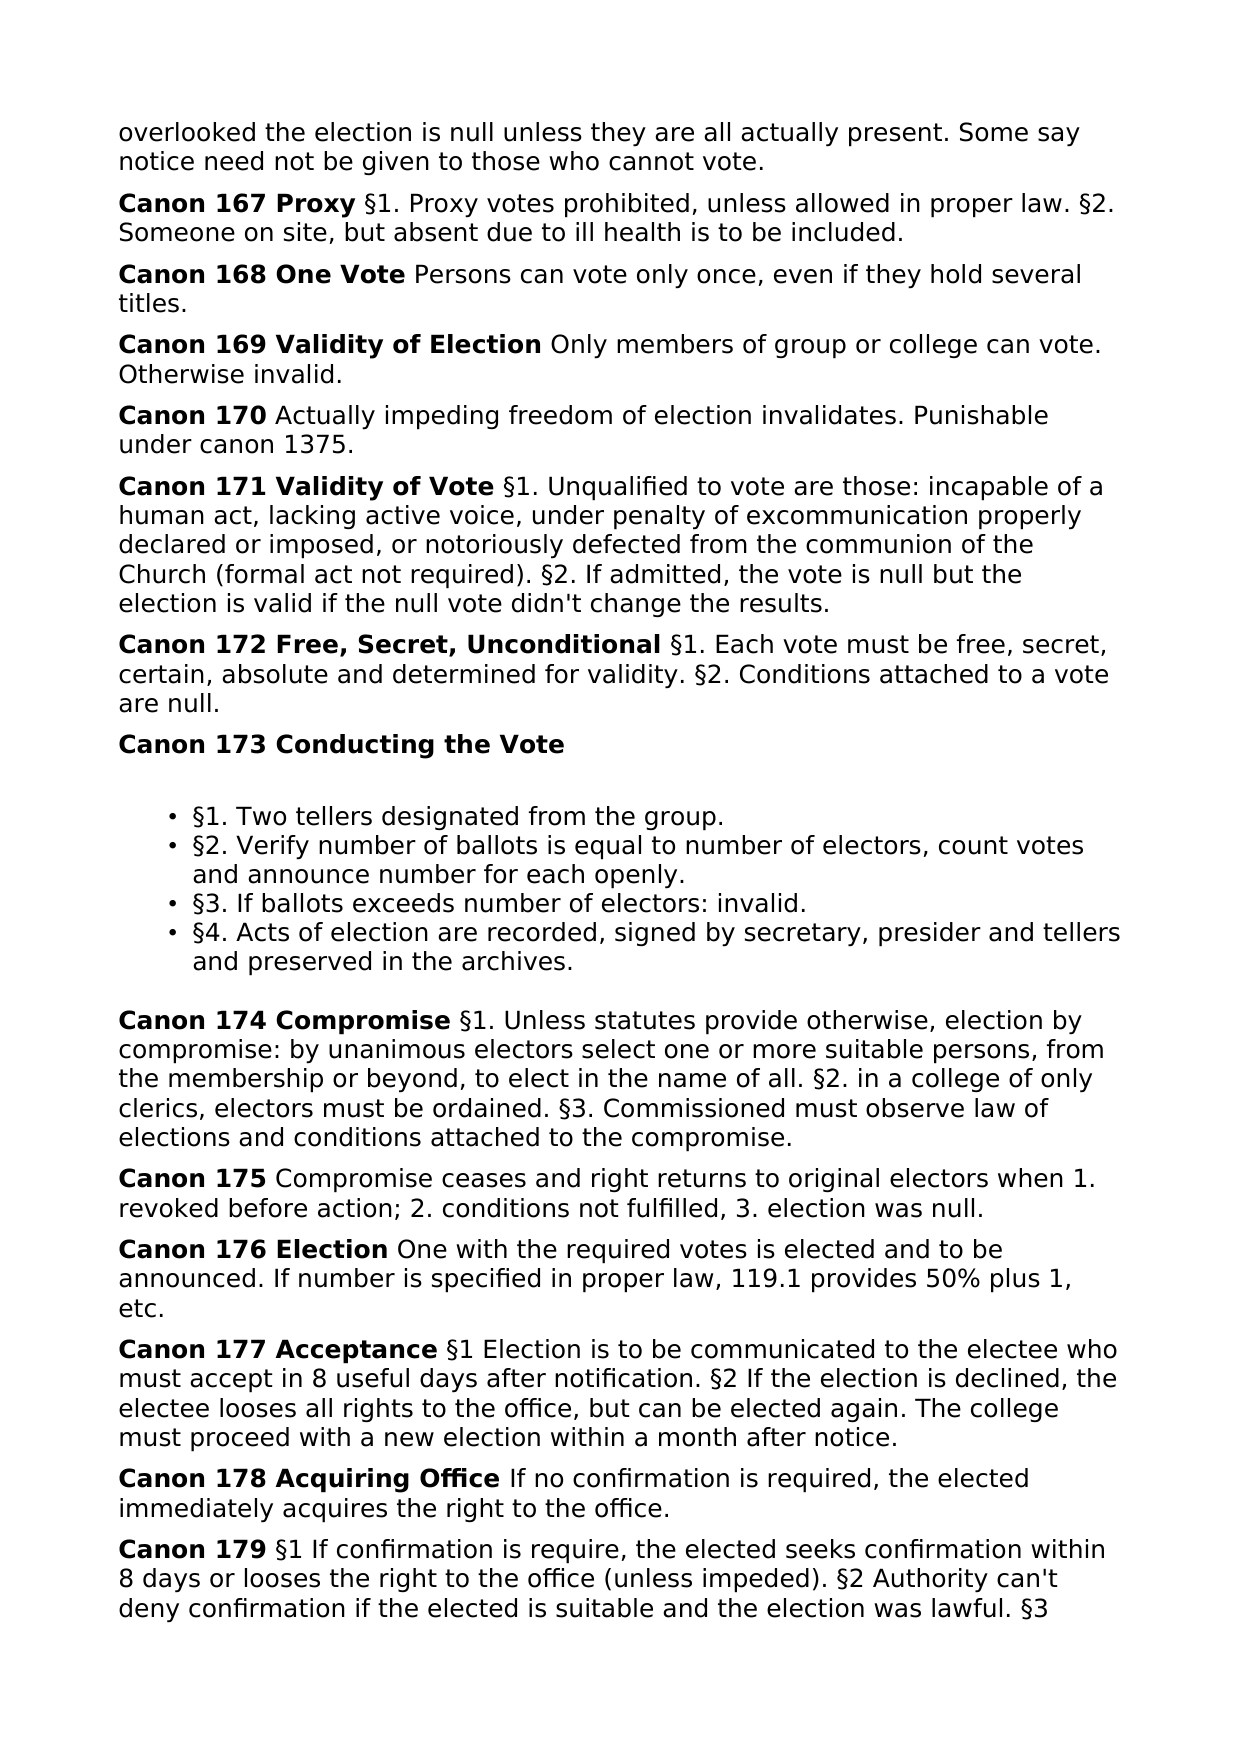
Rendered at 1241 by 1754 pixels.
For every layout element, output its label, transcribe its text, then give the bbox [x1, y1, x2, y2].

text Canon 171 Validity of Vote §1. Unqualified to vote are those: incapable of a human act, lacking active voice, under penalty of excommunication properly declared or imposed, or notoriously defected from the communion of the Church (formal act not required). §2. If admitted, the vote is null but the election is valid if the null vote didn't change the results. [118, 472, 1122, 618]
text Canon 169 Validity of Election Only members of group or college can vote. Otherwise invalid. [118, 331, 1122, 389]
text Canon 174 Compromise §1. Unless statutes provide otherwise, election by compromise: by unanimous electors select one or more suitable persons, from the membership or beyond, to elect in the name of all. §2. in a college of only clerics, electors must be ordained. §3. Commissioned must observe law of elections and conditions attached to the compromise. [118, 1006, 1122, 1152]
list §1. Two tellers designated from the group. [177, 802, 1122, 831]
text Canon 175 Compromise ceases and right returns to original electors when 1. revoked before action; 2. conditions not fulfilled, 3. election was null. [118, 1164, 1122, 1223]
text Canon 179 §1 If confirmation is require, the elected seeks confirmation within 8 days or looses the right to the office (unless impeded). §2 Authority can't deny confirmation if the elected is suitable and the election was lawful. §3 [118, 1535, 1122, 1623]
text Canon 177 Acceptance §1 Election is to be communicated to the electee who must accept in 8 useful days after notification. §2 If the election is declined, the electee looses all rights to the office, but can be elected again. The college must proceed with a new election within a month after notice. [118, 1335, 1122, 1452]
text Canon 167 Proxy §1. Proxy votes prohibited, unless allowed in proper law. §2. Someone on site, but absent due to ill health is to be included. [118, 189, 1122, 247]
list §3. If ballots exceeds number of electors: invalid. [177, 889, 1122, 918]
text Canon 172 Free, Secret, Unconditional §1. Each vote must be free, secret, certain, absolute and determined for validity. §2. Conditions attached to a vote are null. [118, 631, 1122, 718]
text Canon 176 Election One with the required votes is elected and to be announced. If number is specified in proper law, 119.1 provides 50% plus 1, etc. [118, 1235, 1122, 1323]
text Canon 170 Actually impeding freedom of election invalidates. Punishable under canon 1375. [118, 401, 1122, 460]
list §4. Acts of election are recorded, signed by secretary, presider and tellers and preserved in the archives. [177, 918, 1122, 977]
list §2. Verify number of ballots is equal to number of electors, count votes and announce number for each openly. [177, 831, 1122, 889]
text Canon 178 Acquiring Office If no confirmation is required, the elected immediately acquires the right to the office. [118, 1464, 1122, 1523]
text Canon 168 One Vote Persons can vote only once, even if they hold several titles. [118, 260, 1122, 318]
text overlooked the election is null unless they are all actually present. Some say notice need not be given to those who cannot vote. [118, 118, 1122, 176]
text Canon 173 Conducting the Vote [118, 731, 1122, 760]
